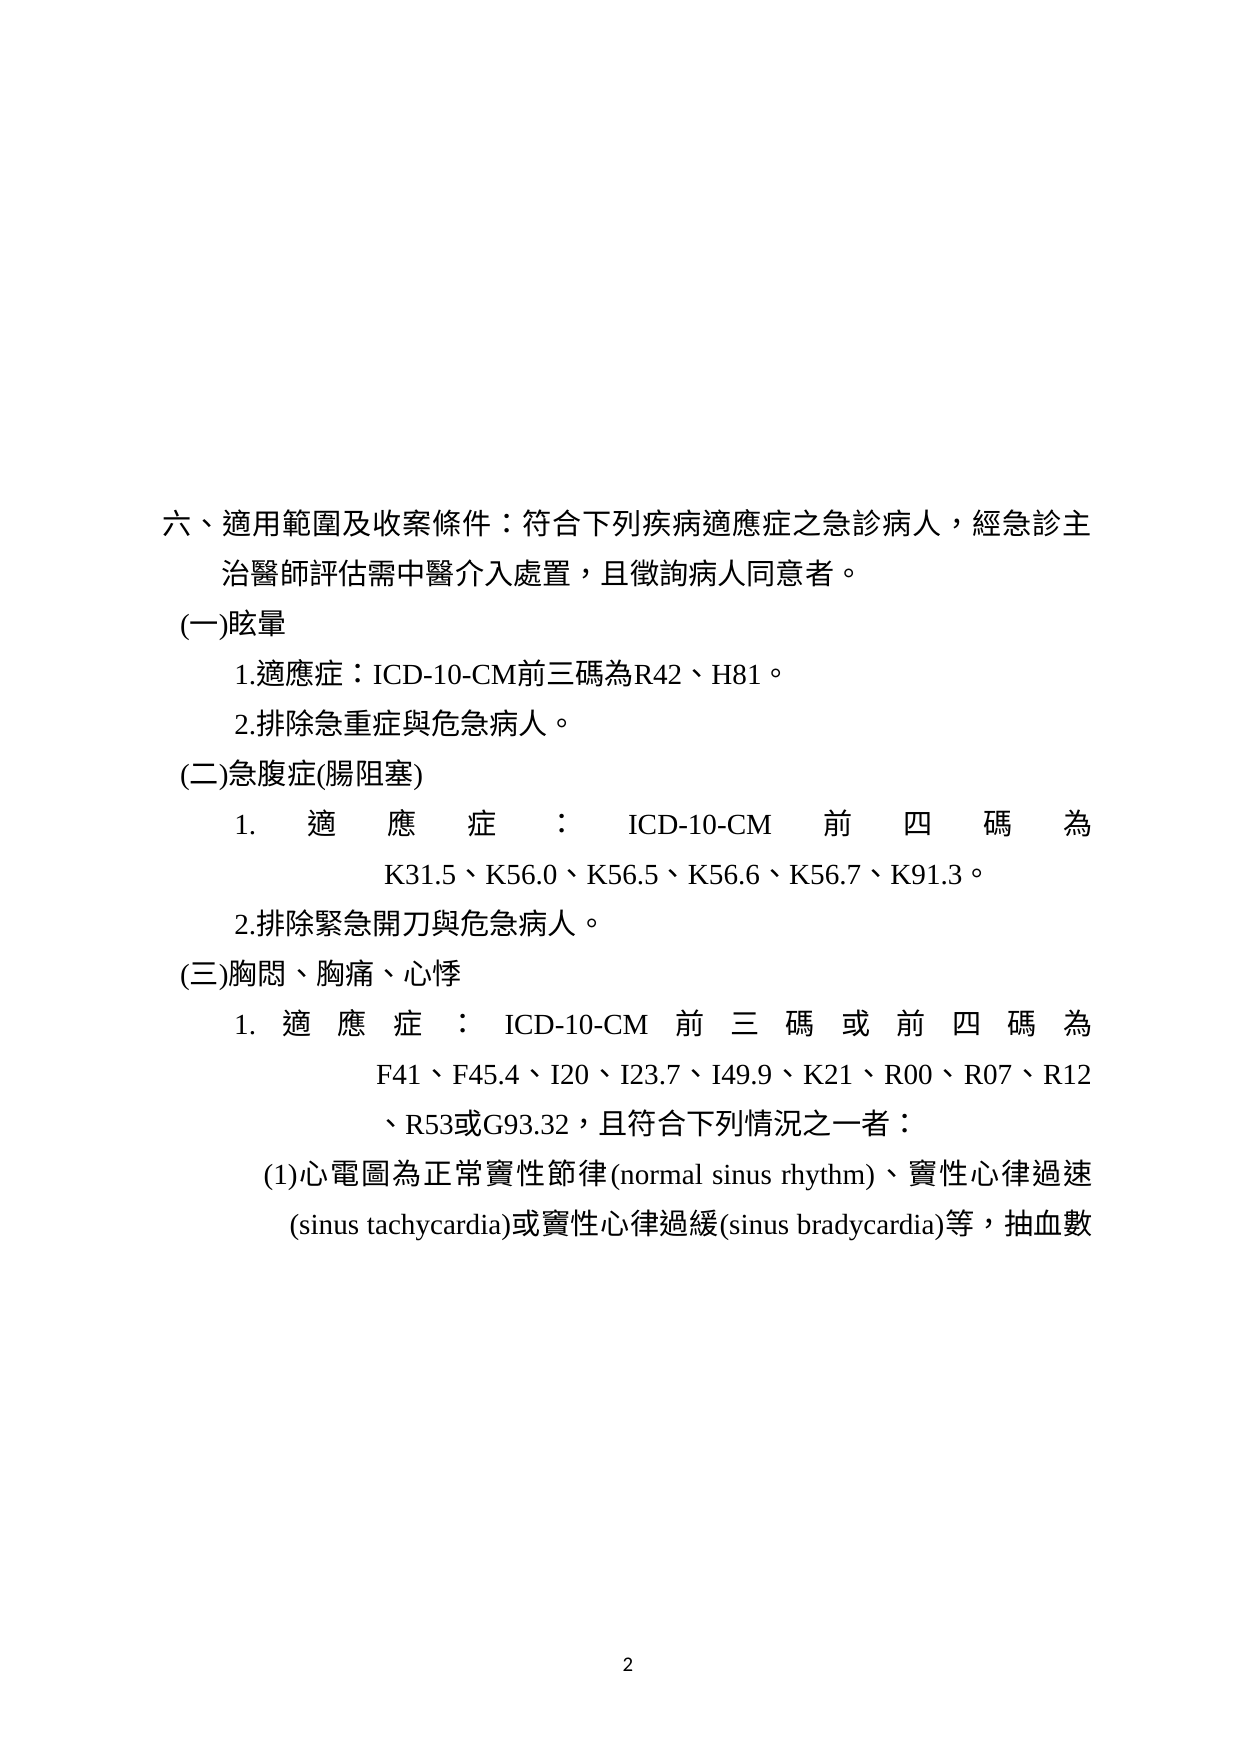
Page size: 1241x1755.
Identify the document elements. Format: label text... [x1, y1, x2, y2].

text (二)急腹症(腸阻塞) [180, 745, 1093, 795]
text (一)眩暈 [180, 595, 1093, 645]
text (1)心電圖為正常竇性節律(normal sinus rhythm)、竇性心律過速(sinus tachycardia)或竇性心律過緩(sinus bradycardia)等，抽血數 [254, 1145, 1093, 1245]
text 2.排除急重症與危急病人。 [234, 695, 1093, 745]
text 1.適應症：ICD-10-CM前三碼為R42、H81。 [234, 645, 1093, 695]
text 2.排除緊急開刀與危急病人。 [234, 895, 1093, 945]
text 1.適應症：ICD-10-CM前三碼或前四碼為F41、F45.4、I20、I23.7、I49.9、K21、R00、R07、R12、R53或G93.32，且符合下列情況之一者： [234, 995, 1093, 1145]
text 1.適應症：ICD-10-CM前四碼為K31.5、K56.0、K56.5、K56.6、K56.7、K91.3。 [234, 795, 1093, 895]
text (三)胸悶、胸痛、心悸 [180, 945, 1093, 995]
text 六、適用範圍及收案條件：符合下列疾病適應症之急診病人，經急診主治醫師評估需中醫介入處置，且徵詢病人同意者。 [162, 495, 1093, 595]
